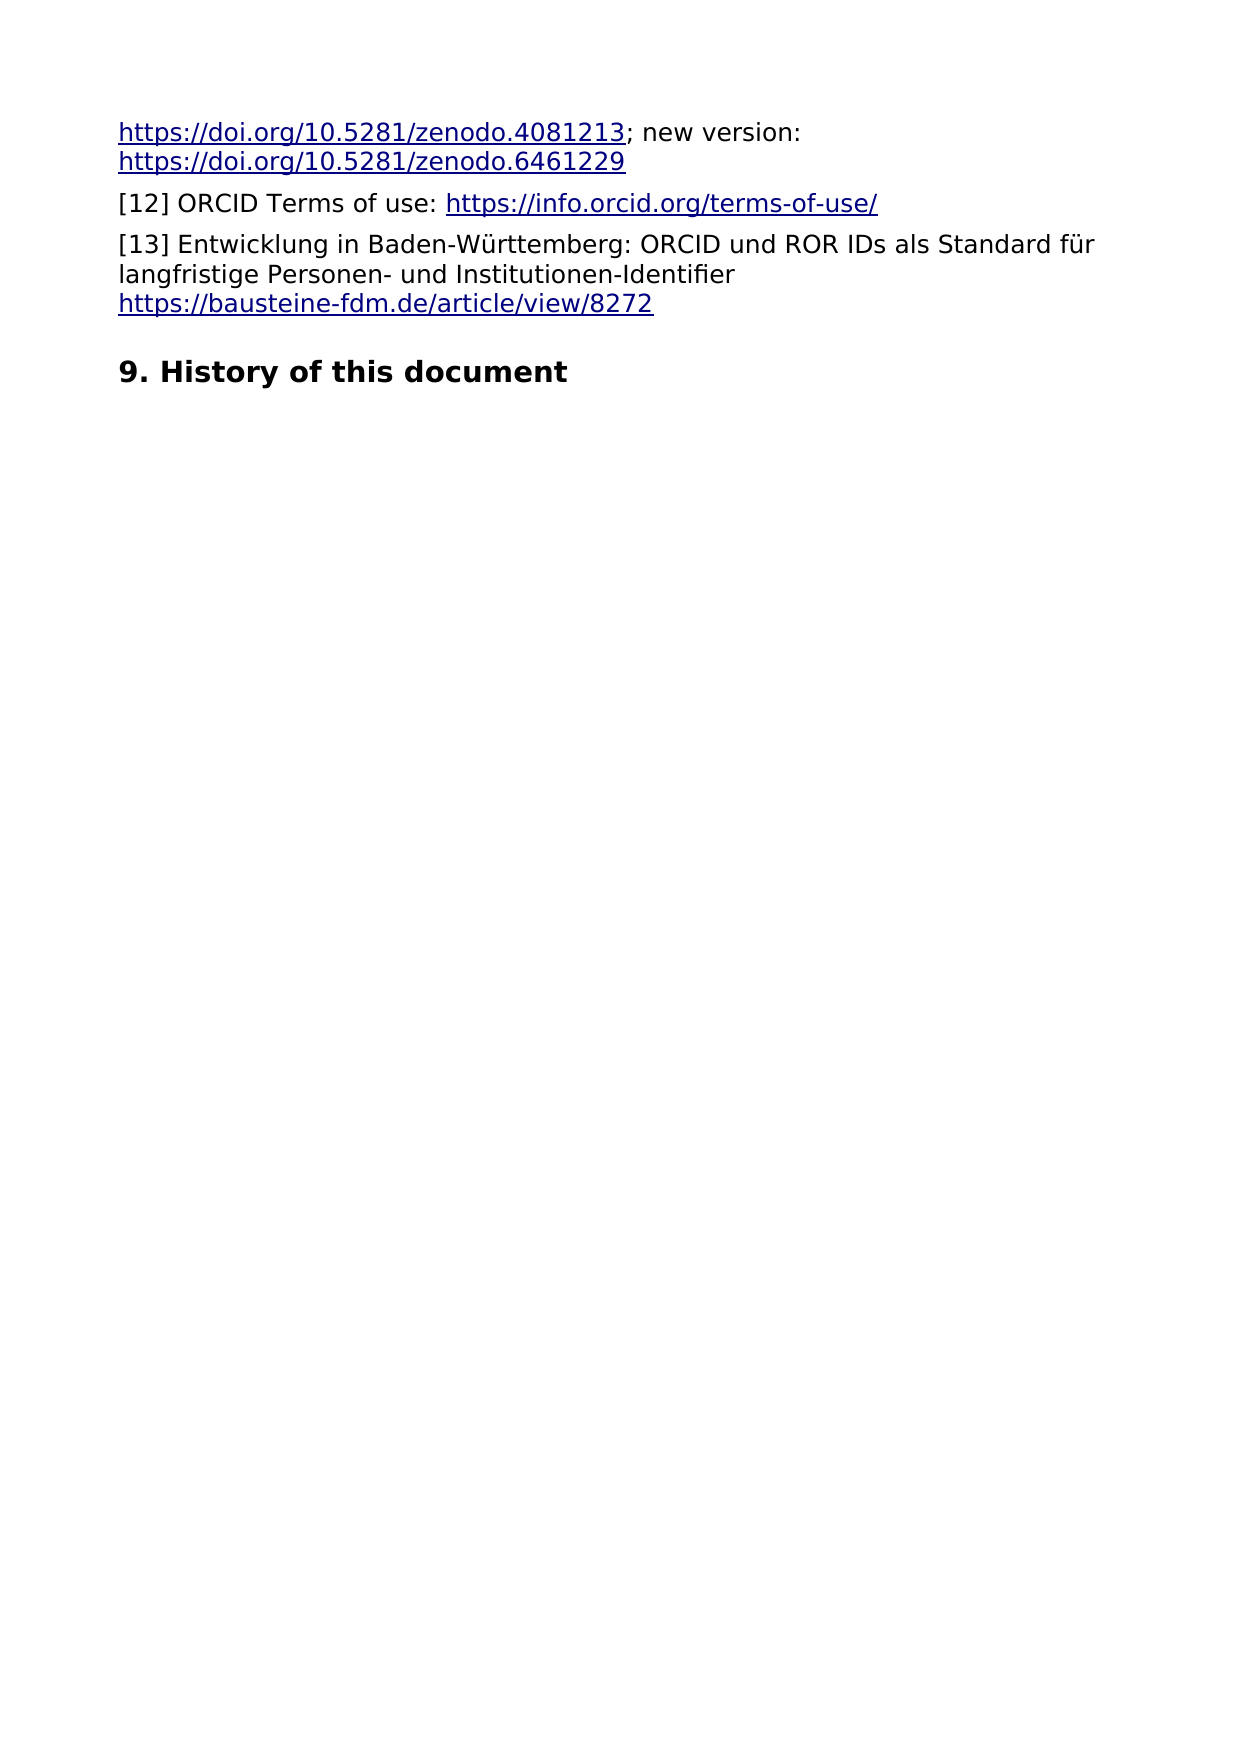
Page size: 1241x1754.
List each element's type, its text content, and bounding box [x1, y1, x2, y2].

text https://doi.org/10.5281/zenodo.4081213; new version: https://doi.org/10.5281/zenodo.6461229 [118, 118, 1122, 176]
text [13] Entwicklung in Baden-Württemberg: ORCID und ROR IDs als Standard für langfristige Personen- und Institutionen-Identifier https://bausteine-fdm.de/article/view/8272 [118, 231, 1122, 318]
text [12] ORCID Terms of use: https://info.orcid.org/terms-of-use/ [118, 189, 1122, 218]
subtitle 9. History of this document [118, 356, 1122, 389]
